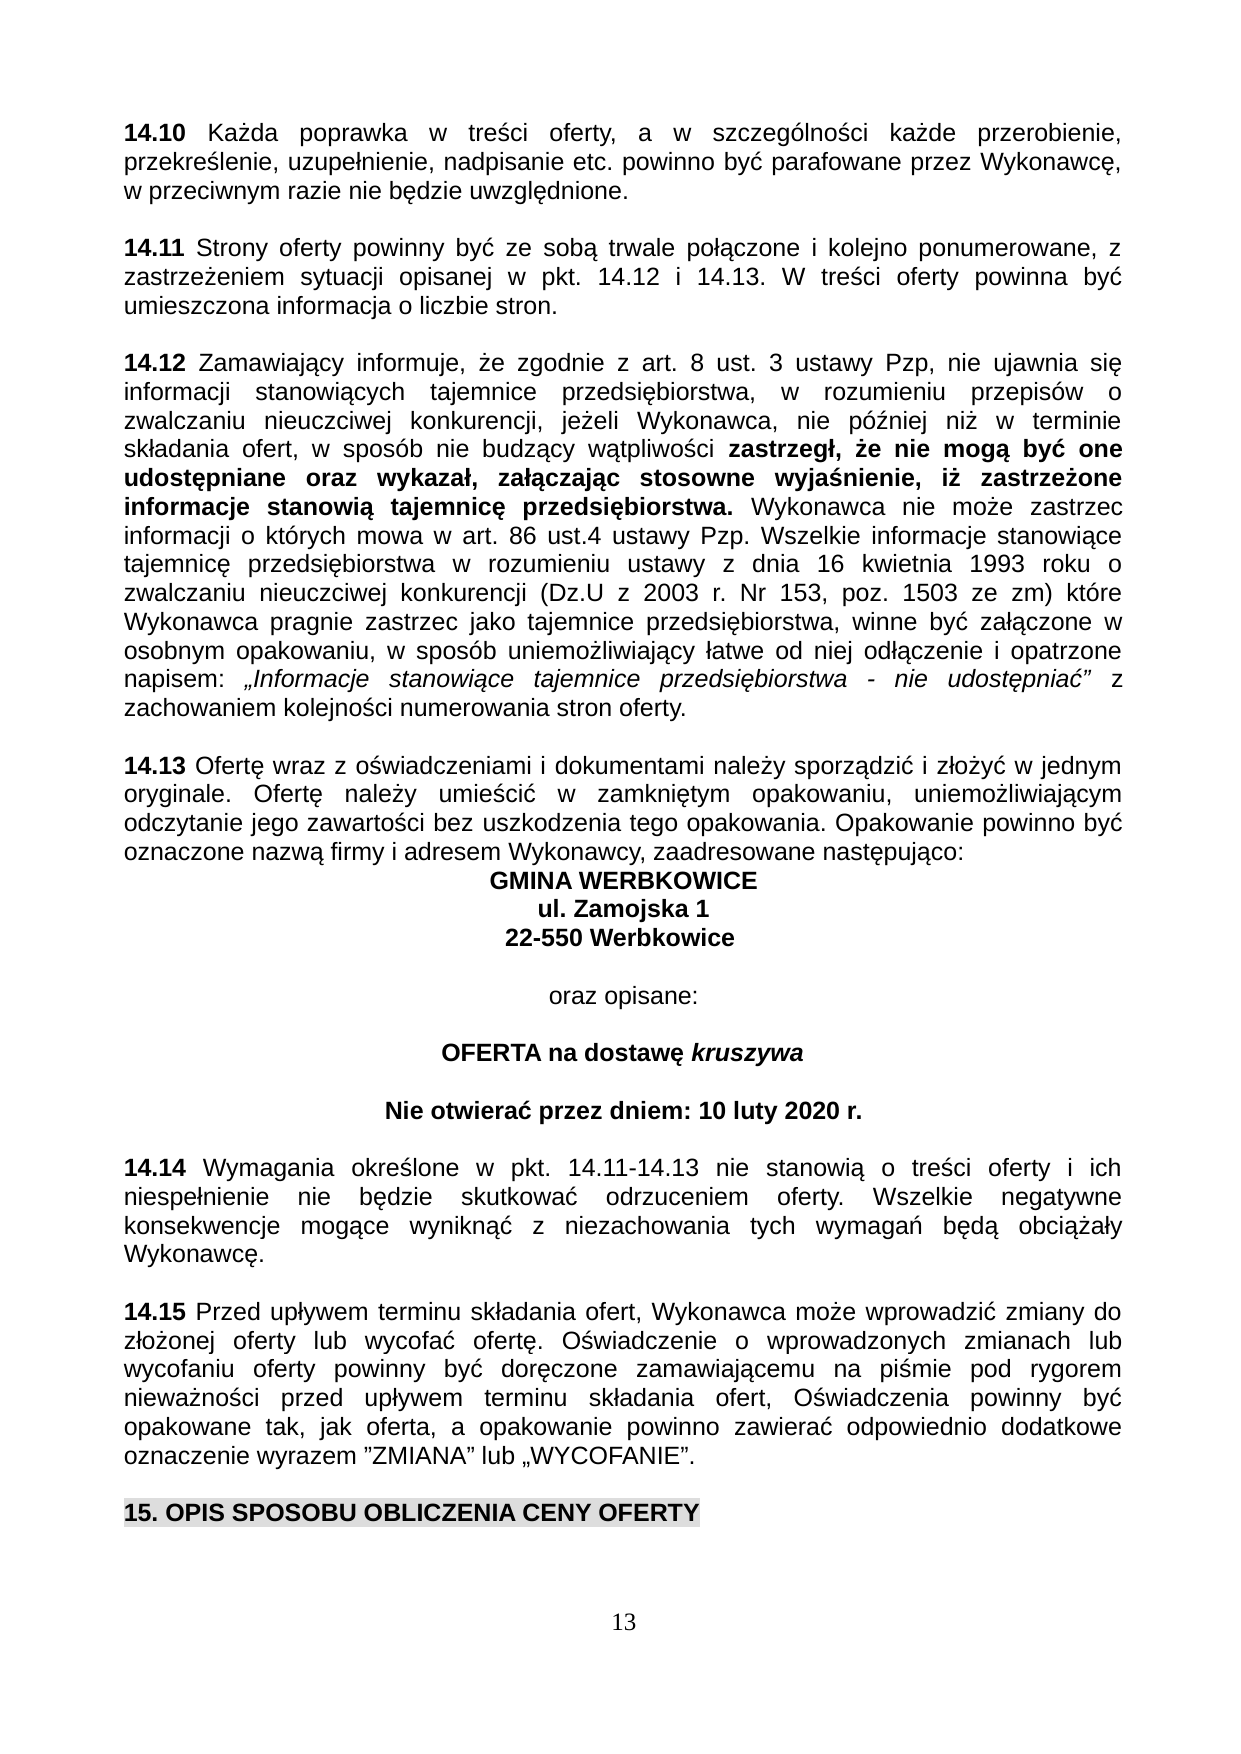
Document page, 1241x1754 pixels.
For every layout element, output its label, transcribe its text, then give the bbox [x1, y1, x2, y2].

list Nie otwierać przez dniem: 10 luty 2020 r. [123, 1096, 1123, 1124]
list 14.15 Przed upływem terminu składania ofert, Wykonawca może wprowadzić zmiany do złożonej oferty lub wycofać ofertę. Oświadczenie o wprowadzonych zmianach lub wycofaniu oferty powinny być doręczone zamawiającemu na piśmie pod rygorem nieważności przed upływem terminu składania ofert, Oświadczenia powinny być opakowane tak, jak oferta, a opakowanie powinno zawierać odpowiednio dodatkowe oznaczenie wyrazem ”ZMIANA” lub „WYCOFANIE”. [123, 1297, 1123, 1469]
list ul. Zamojska 1 [123, 894, 1123, 923]
list 14.12 Zamawiający informuje, że zgodnie z art. 8 ust. 3 ustawy Pzp, nie ujawnia się informacji stanowiących tajemnice przedsiębiorstwa, w rozumieniu przepisów o zwalczaniu nieuczciwej konkurencji, jeżeli Wykonawca, nie później niż w terminie składania ofert, w sposób nie budzący wątpliwości zastrzegł, że nie mogą być one udostępniane oraz wykazał, załączając stosowne wyjaśnienie, iż zastrzeżone informacje stanowią tajemnicę przedsiębiorstwa. Wykonawca nie może zastrzec informacji o których mowa w art. 86 ust.4 ustawy Pzp. Wszelkie informacje stanowiące tajemnicę przedsiębiorstwa w rozumieniu ustawy z dnia 16 kwietnia 1993 roku o zwalczaniu nieuczciwej konkurencji (Dz.U z 2003 r. Nr 153, poz. 1503 ze zm) które Wykonawca pragnie zastrzec jako tajemnice przedsiębiorstwa, winne być załączone w osobnym opakowaniu, w sposób uniemożliwiający łatwe od niej odłączenie i opatrzone napisem: „Informacje stanowiące tajemnice przedsiębiorstwa - nie udostępniać” z zachowaniem kolejności numerowania stron oferty. [123, 348, 1123, 722]
list 22-550 Werbkowice [123, 923, 1123, 952]
list 14.10 Każda poprawka w treści oferty, a w szczególności każde przerobienie, przekreślenie, uzupełnienie, nadpisanie etc. powinno być parafowane przez Wykonawcę, w przeciwnym razie nie będzie uwzględnione. [123, 118, 1123, 204]
list 14.11 Strony oferty powinny być ze sobą trwale połączone i kolejno ponumerowane, z zastrzeżeniem sytuacji opisanej w pkt. 14.12 i 14.13. W treści oferty powinna być umieszczona informacja o liczbie stron. [123, 233, 1123, 319]
list 14.14 Wymagania określone w pkt. 14.11-14.13 nie stanowią o treści oferty i ich niespełnienie nie będzie skutkować odrzuceniem oferty. Wszelkie negatywne konsekwencje mogące wyniknąć z niezachowania tych wymagań będą obciążały Wykonawcę. [123, 1153, 1123, 1268]
list GMINA WERBKOWICE [123, 866, 1123, 894]
list OFERTA na dostawę kruszywa [123, 1038, 1123, 1067]
list 15. OPIS SPOSOBU OBLICZENIA CENY OFERTY [123, 1498, 1123, 1527]
list 14.13 Ofertę wraz z oświadczeniami i dokumentami należy sporządzić i złożyć w jednym oryginale. Ofertę należy umieścić w zamkniętym opakowaniu, uniemożliwiającym odczytanie jego zawartości bez uszkodzenia tego opakowania. Opakowanie powinno być oznaczone nazwą firmy i adresem Wykonawcy, zaadresowane następująco: [123, 751, 1123, 866]
list oraz opisane: [123, 981, 1123, 1009]
